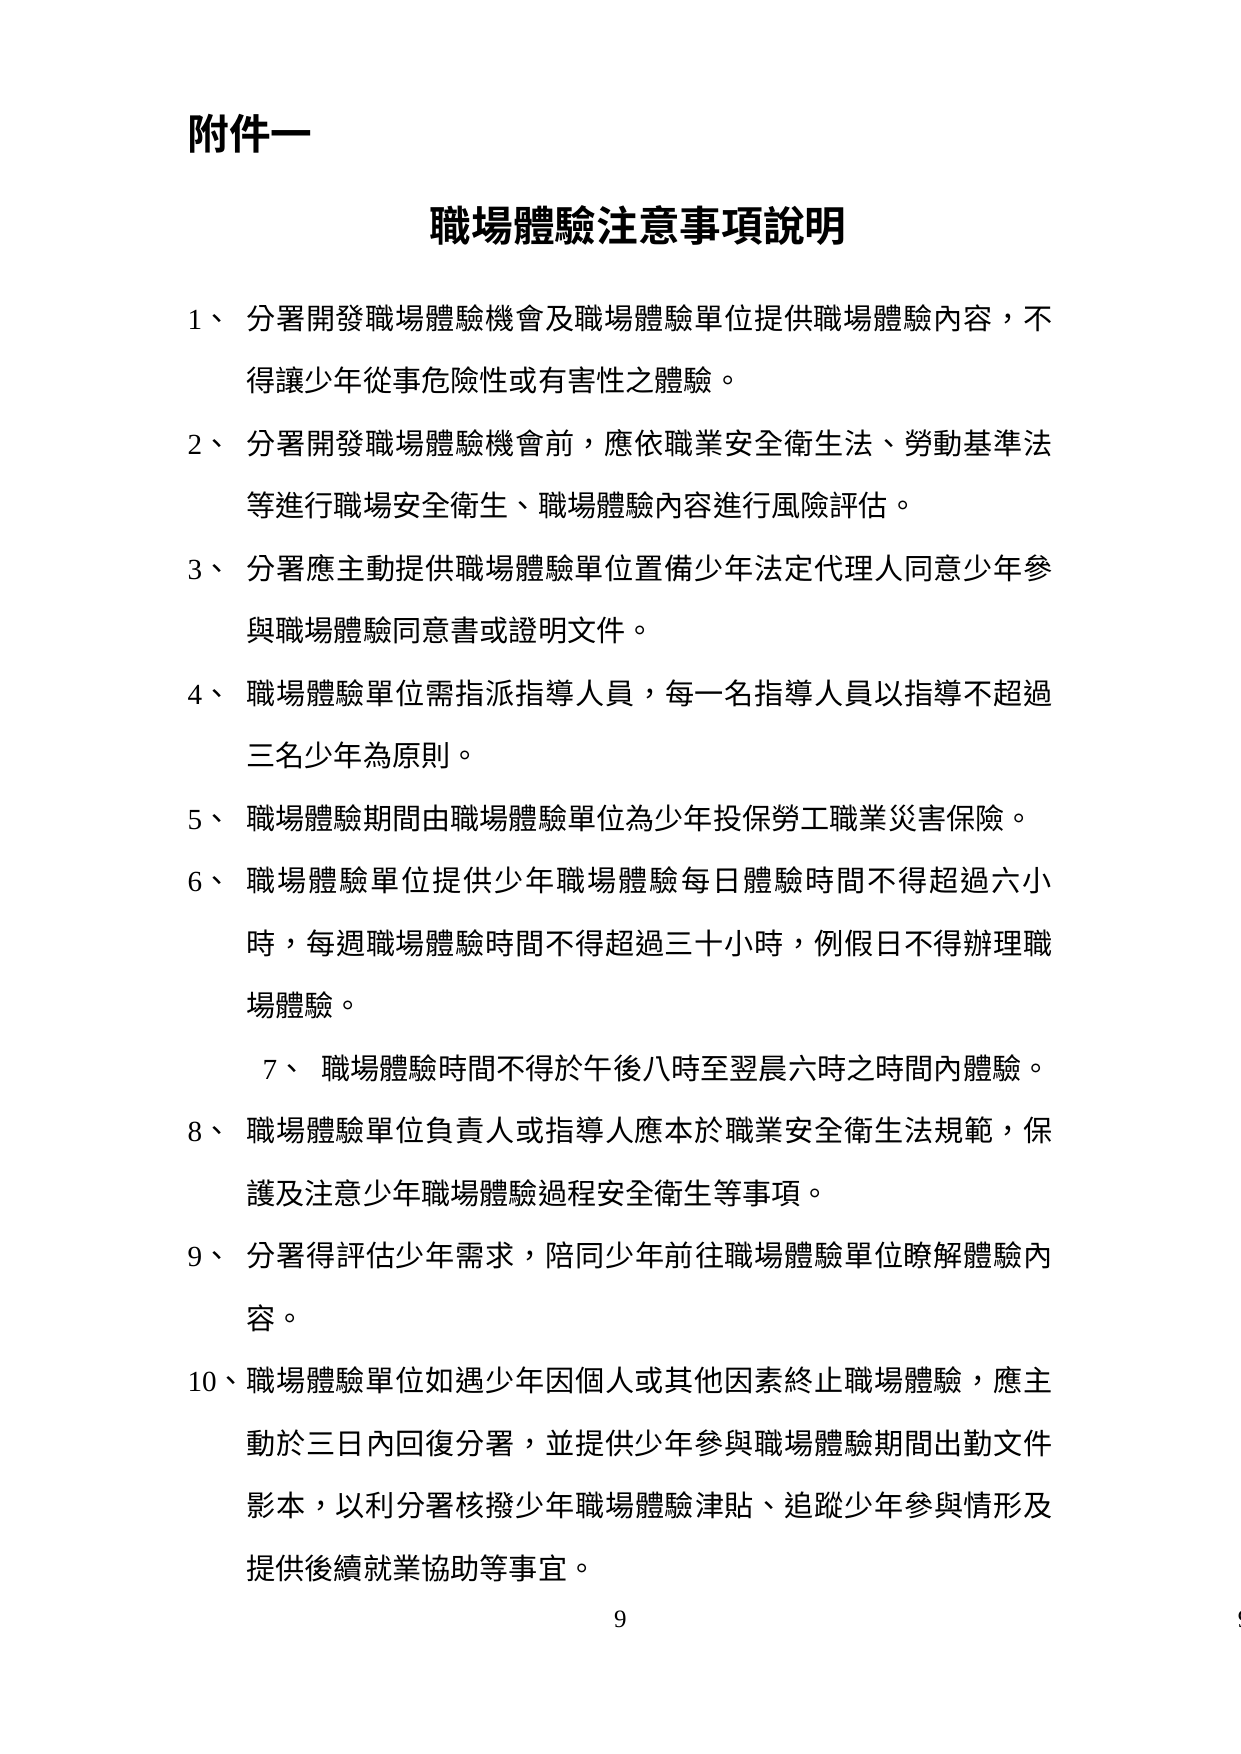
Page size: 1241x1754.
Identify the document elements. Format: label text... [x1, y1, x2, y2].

list 分署開發職場體驗機會及職場體驗單位提供職場體驗內容，不得讓少年從事危險性或有害性之體驗。 [187, 275, 1053, 400]
list 職場體驗期間由職場體驗單位為少年投保勞工職業災害保險。 [187, 775, 1053, 837]
list 職場體驗單位如遇少年因個人或其他因素終止職場體驗，應主動於三日內回復分署，並提供少年參與職場體驗期間出勤文件影本，以利分署核撥少年職場體驗津貼、追蹤少年參與情形及提供後續就業協助等事宜。 [187, 1337, 1053, 1587]
list 職場體驗單位需指派指導人員，每一名指導人員以指導不超過三名少年為原則。 [187, 650, 1053, 775]
list 職場體驗單位負責人或指導人應本於職業安全衛生法規範，保護及注意少年職場體驗過程安全衛生等事項。 [187, 1087, 1053, 1212]
text 職場體驗注意事項說明 [140, 182, 1136, 244]
list 分署開發職場體驗機會前，應依職業安全衛生法、勞動基準法等進行職場安全衛生、職場體驗內容進行風險評估。 [187, 400, 1053, 525]
list 分署得評估少年需求，陪同少年前往職場體驗單位瞭解體驗內容。 [187, 1212, 1053, 1337]
list 職場體驗時間不得於午後八時至翌晨六時之時間內體驗。 [262, 1025, 1053, 1087]
list 分署應主動提供職場體驗單位置備少年法定代理人同意少年參與職場體驗同意書或證明文件。 [187, 525, 1053, 650]
list 職場體驗單位提供少年職場體驗每日體驗時間不得超過六小時，每週職場體驗時間不得超過三十小時，例假日不得辦理職場體驗。 [187, 837, 1053, 1025]
text 附件一 [187, 89, 1053, 152]
